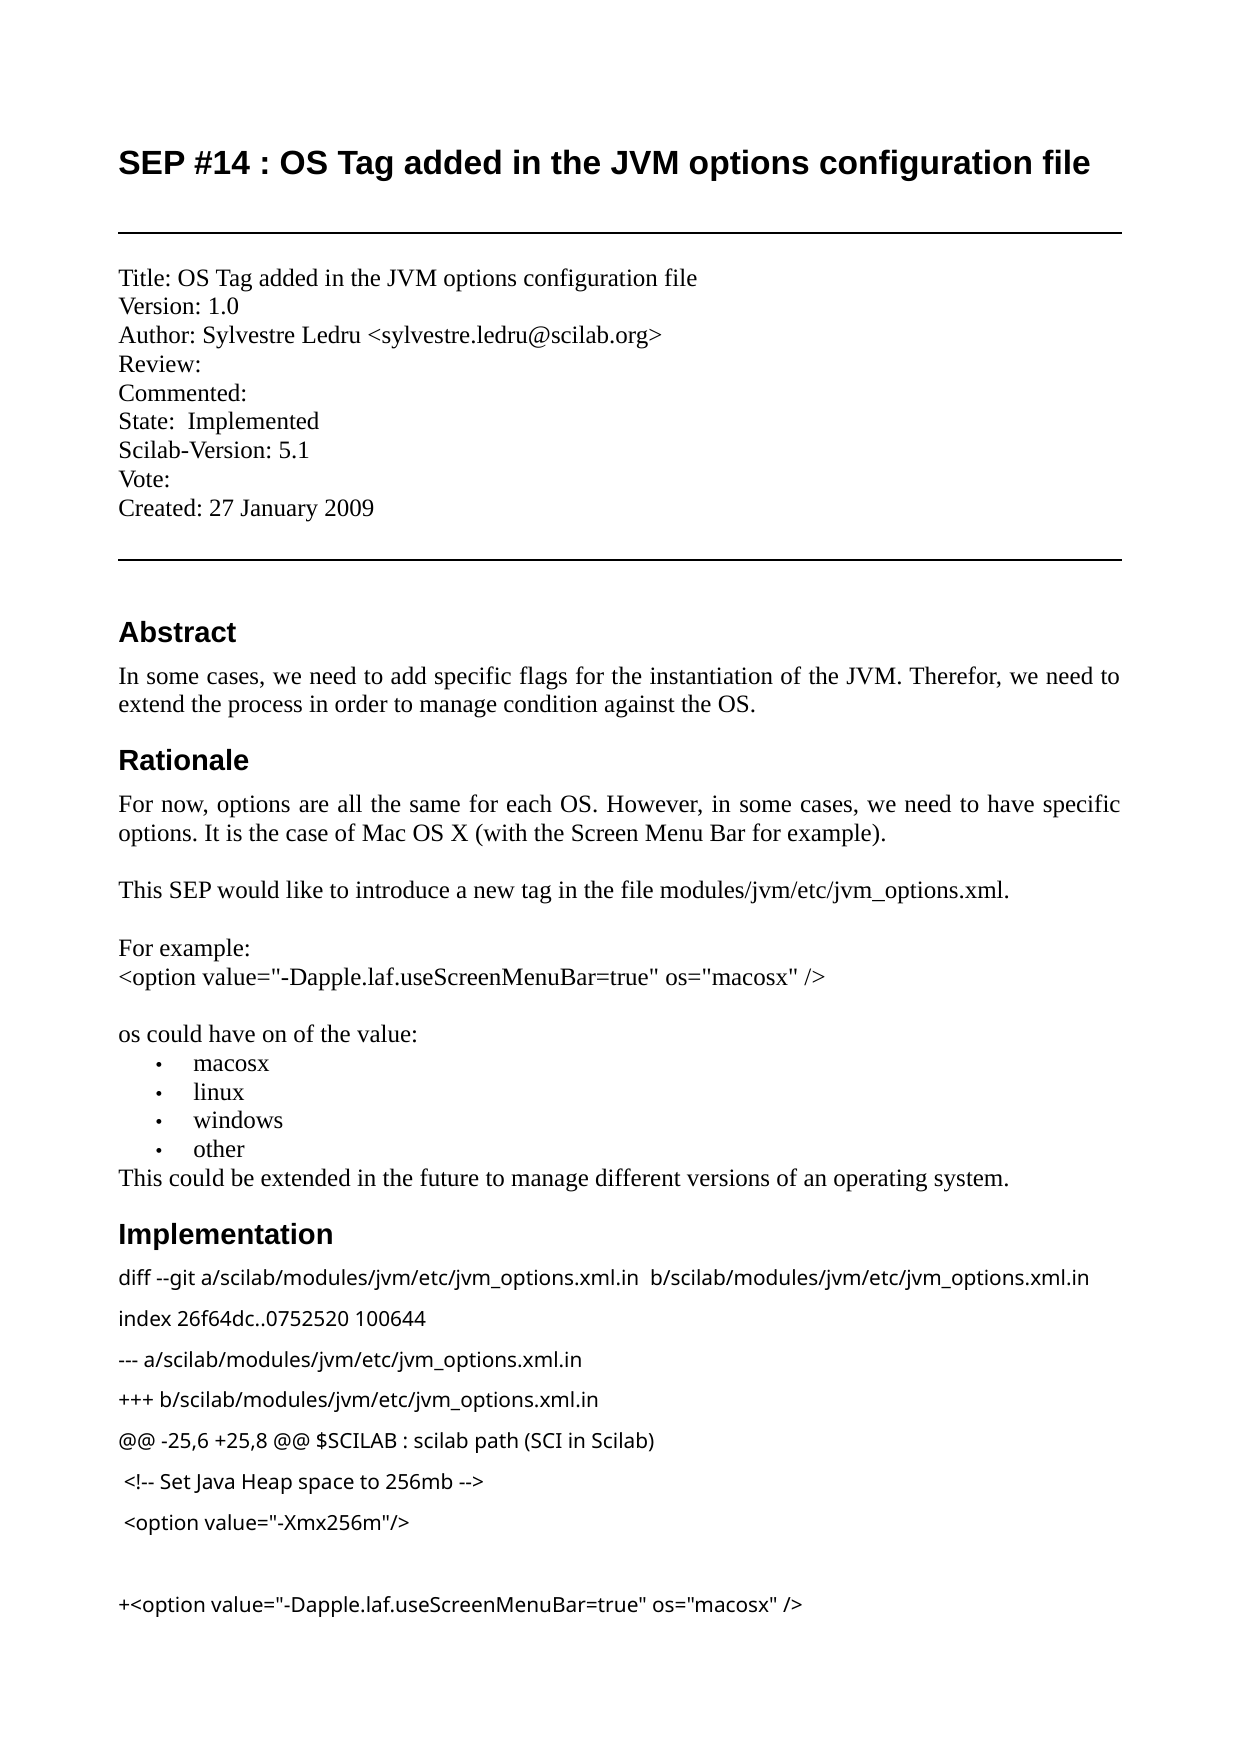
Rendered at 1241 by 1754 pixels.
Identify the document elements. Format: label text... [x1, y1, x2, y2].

text For now, options are all the same for each OS. However, in some cases, we need to have specific options. It is the case of Mac OS X (with the Screen Menu Bar for example). [118, 789, 1122, 847]
text Scilab-Version: 5.1 [118, 435, 1122, 464]
text +<option value="-Dapple.laf.useScreenMenuBar=true" os="macosx" /> [118, 1590, 1122, 1619]
text Commented: [118, 378, 1122, 406]
text State: Implemented [118, 406, 1122, 435]
text Review: [118, 349, 1122, 378]
subtitle Abstract [118, 615, 1122, 648]
text In some cases, we need to add specific flags for the instantiation of the JVM. Therefor, we need to extend the process in order to manage condition against the OS. [118, 661, 1122, 718]
text +++ b/scilab/modules/jvm/etc/jvm_options.xml.in [118, 1386, 1122, 1414]
text Created: 27 January 2009 [118, 493, 1122, 521]
text For example: [118, 933, 1122, 962]
list macosx [156, 1048, 1122, 1077]
text Author: Sylvestre Ledru <sylvestre.ledru@scilab.org> [118, 320, 1122, 349]
list other [156, 1134, 1122, 1163]
text <!-- Set Java Heap space to 256mb --> [118, 1467, 1122, 1496]
text diff --git a/scilab/modules/jvm/etc/jvm_options.xml.in b/scilab/modules/jvm/etc/jvm_options.xml.in [118, 1263, 1122, 1291]
text This SEP would like to introduce a new tag in the file modules/jvm/etc/jvm_options.xml. [118, 876, 1122, 904]
text This could be extended in the future to manage different versions of an operating system. [118, 1163, 1122, 1192]
text @@ -25,6 +25,8 @@ $SCILAB : scilab path (SCI in Scilab) [118, 1427, 1122, 1455]
text <option value="-Dapple.laf.useScreenMenuBar=true" os="macosx" /> [118, 962, 1122, 991]
text Version: 1.0 [118, 291, 1122, 320]
text --- a/scilab/modules/jvm/etc/jvm_options.xml.in [118, 1345, 1122, 1373]
text <option value="-Xmx256m"/> [118, 1508, 1122, 1537]
list linux [156, 1077, 1122, 1106]
subtitle Rationale [118, 743, 1122, 777]
text Title: OS Tag added in the JVM options configuration file [118, 263, 1122, 291]
subtitle SEP #14 : OS Tag added in the JVM options configuration file [118, 143, 1122, 182]
text os could have on of the value: [118, 1019, 1122, 1048]
list windows [156, 1106, 1122, 1134]
subtitle Implementation [118, 1217, 1122, 1250]
text Vote: [118, 464, 1122, 493]
text index 26f64dc..0752520 100644 [118, 1304, 1122, 1332]
